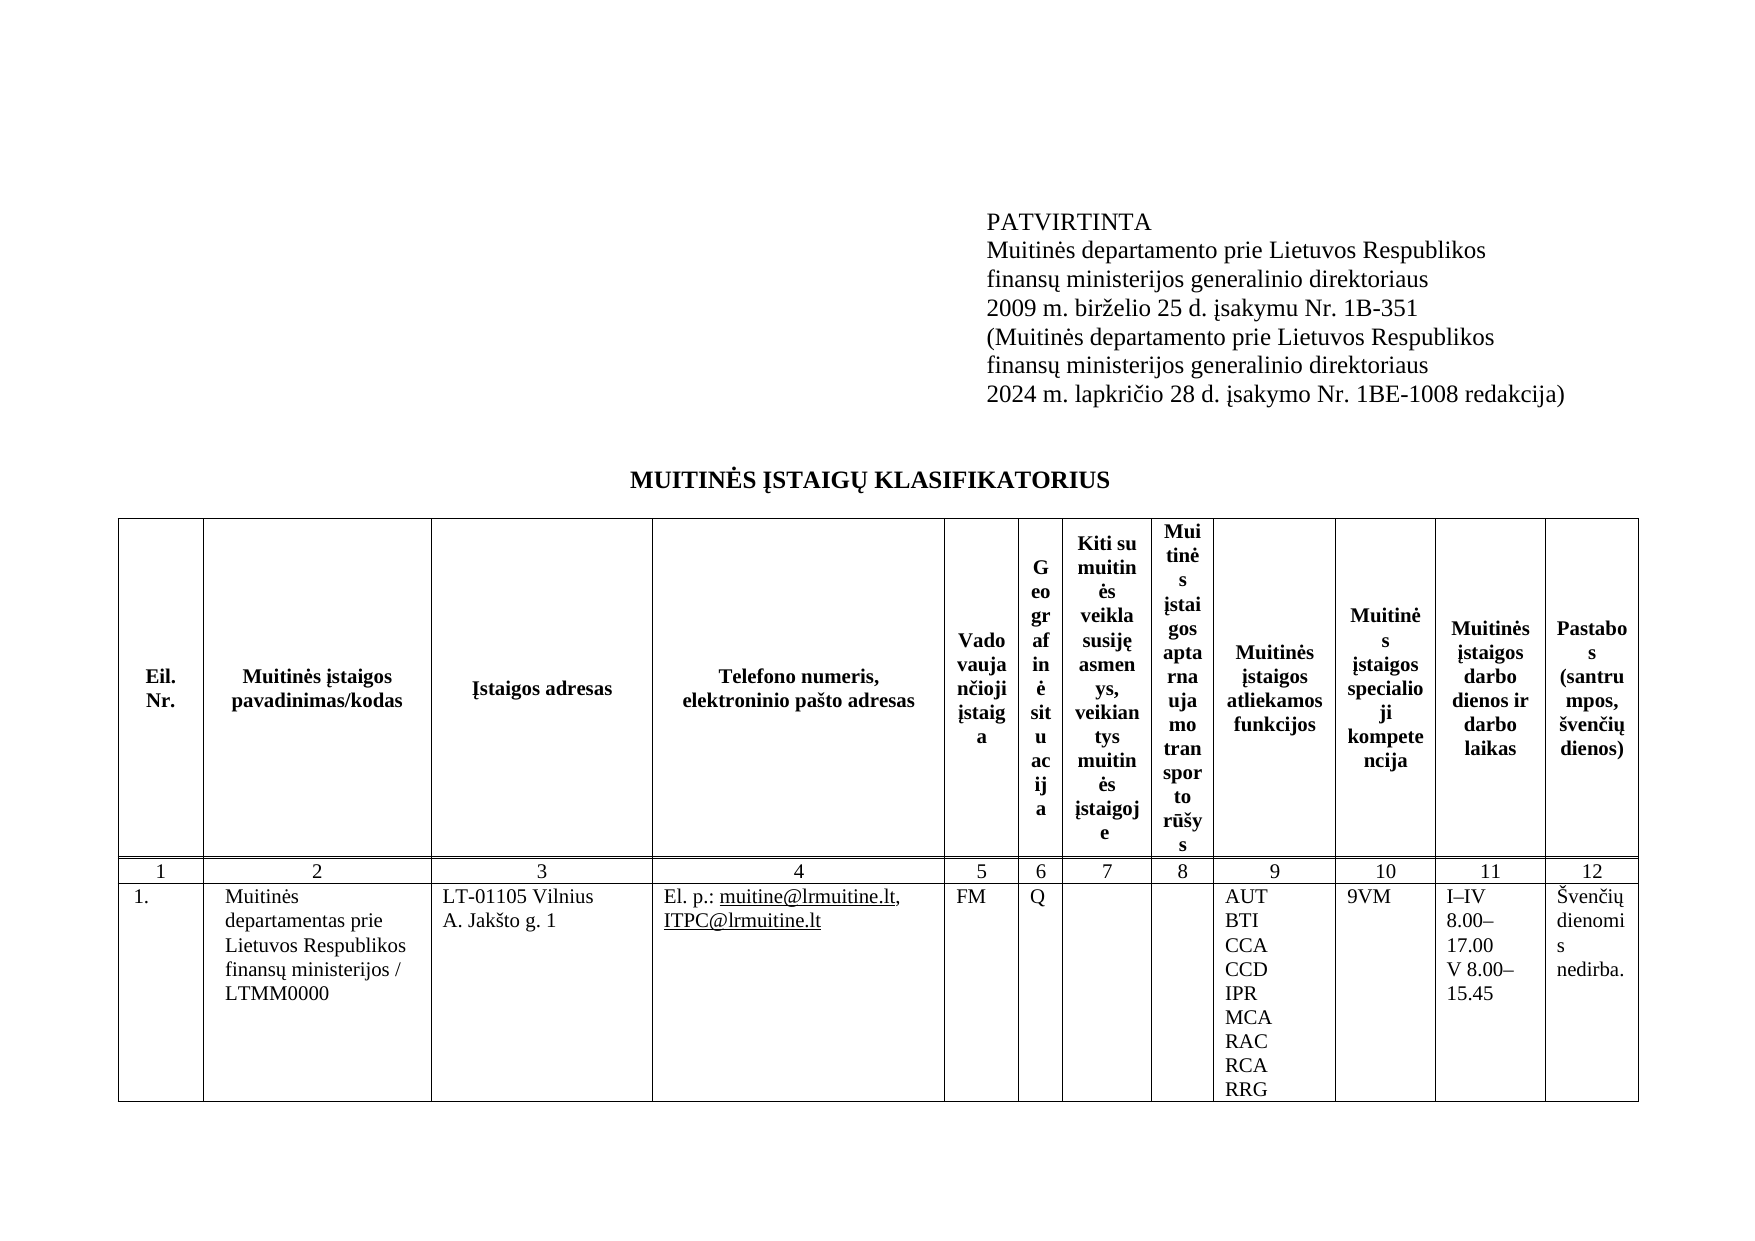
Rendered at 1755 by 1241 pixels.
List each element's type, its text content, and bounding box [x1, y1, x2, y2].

table_header Muitinės įstaigos pavadinimas/kodas [204, 519, 431, 856]
text PATVIRTINTA [118, 207, 1622, 235]
table_header Muitinės įstaigos darbo dienos ir darbo laikas [1436, 519, 1545, 856]
table_cell FM [945, 884, 1018, 1101]
table_cell El. p.: muitine@lrmuitine.lt, ITPC@lrmuitine.lt [653, 884, 944, 1101]
table_header Muitinės įstaigos aptarnaujamo transporto rūšys [1152, 519, 1213, 856]
table_cell 5 [945, 859, 1018, 883]
text finansų ministerijos generalinio direktoriaus [118, 264, 1622, 293]
table_header Muitinės įstaigos specialioji kompetencija [1336, 519, 1435, 856]
table_header Kiti su muitinės veikla susiję asmenys, veikiantys muitinės įstaigoje [1063, 519, 1151, 856]
table_cell 4 [653, 859, 944, 883]
table_cell 1 [119, 859, 203, 883]
table_cell 9 [1214, 859, 1335, 883]
table_cell 8 [1152, 859, 1213, 883]
table_header Pastabos (santrumpos, švenčių dienos) [1546, 519, 1638, 856]
table_cell Q [1019, 884, 1062, 1101]
text 2009 m. birželio 25 d. įsakymu Nr. 1B-351 [118, 293, 1622, 322]
table_cell 11 [1436, 859, 1545, 883]
text 2024 m. lapkričio 28 d. įsakymo Nr. 1BE-1008 redakcija) [118, 379, 1622, 408]
table_header Muitinės įstaigos atliekamos funkcijos [1214, 519, 1335, 856]
table_cell [1152, 884, 1213, 1101]
text (Muitinės departamento prie Lietuvos Respublikos [118, 322, 1622, 350]
table_cell Muitinės departamentas prie Lietuvos Respublikos finansų ministerijos / LTMM0000 [204, 884, 431, 1101]
table_cell 7 [1063, 859, 1151, 883]
table_header Įstaigos adresas [432, 519, 652, 856]
table_cell I–IV 8.00–17.00 V 8.00–15.45 [1436, 884, 1545, 1101]
text MUITINĖS ĮSTAIGŲ KLASIFIKATORIUS [118, 465, 1622, 494]
text Muitinės departamento prie Lietuvos Respublikos [118, 235, 1622, 264]
table_header Vadovaujančioji įstaiga [945, 519, 1018, 856]
table_cell LT-01105 Vilnius A. Jakšto g. 1 [432, 884, 652, 1101]
table_cell 1. [119, 884, 203, 1101]
table_cell [1063, 884, 1151, 1101]
table_cell 3 [432, 859, 652, 883]
table_cell Švenčių dienomis nedirba. [1546, 884, 1638, 1101]
table_cell 12 [1546, 859, 1638, 883]
text finansų ministerijos generalinio direktoriaus [118, 350, 1622, 379]
table_header Telefono numeris, elektroninio pašto adresas [653, 519, 944, 856]
table_cell 9VM [1336, 884, 1435, 1101]
table_header Eil. Nr. [119, 519, 203, 856]
table_cell 6 [1019, 859, 1062, 883]
table_cell AUT BTI CCA CCD IPR MCA RAC RCA RRG [1214, 884, 1335, 1101]
table_header Geografinė situacija [1019, 519, 1062, 856]
table_cell 10 [1336, 859, 1435, 883]
table_cell 2 [204, 859, 431, 883]
